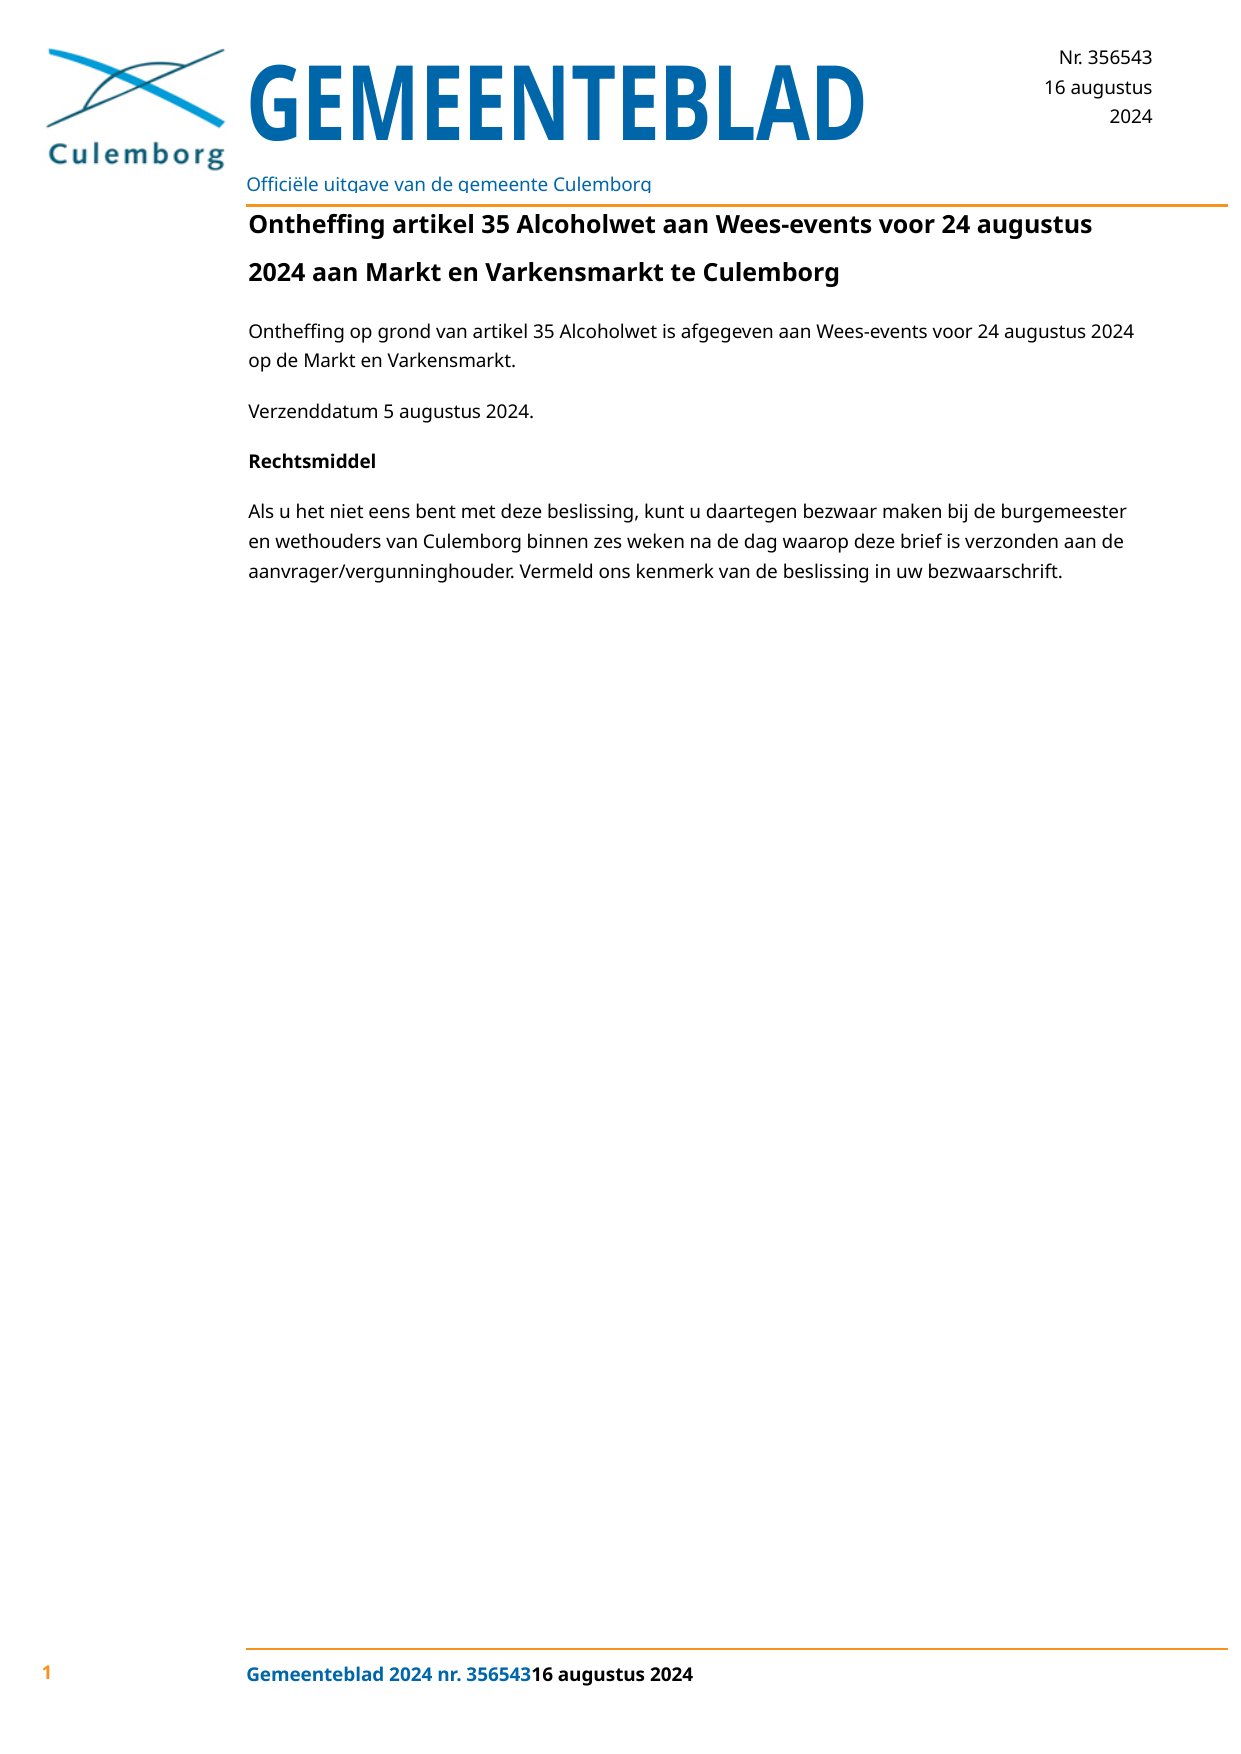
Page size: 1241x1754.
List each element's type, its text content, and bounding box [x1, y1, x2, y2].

text Ontheffing artikel 35 Alcoholwet aan Wees-events voor 24 augustus 2024 aan Markt en Varkensmarkt te Culemborg [248, 207, 1152, 288]
picture [41, 47, 231, 172]
text Rechtsmiddel [248, 448, 1152, 474]
text Als u het niet eens bent met deze beslissing, kunt u daartegen bezwaar maken bij de burgemeester en wethouders van Culemborg binnen zes weken na de dag waarop deze brief is verzonden aan de aanvrager/vergunninghouder. Vermeld ons kenmerk van de beslissing in uw bezwaarschrift. [248, 499, 1152, 584]
text Ontheffing op grond van artikel 35 Alcoholwet is afgegeven aan Wees-events voor 24 augustus 2024 op de Markt en Varkensmarkt. [248, 318, 1152, 373]
text Verzenddatum 5 augustus 2024. [248, 398, 1152, 424]
